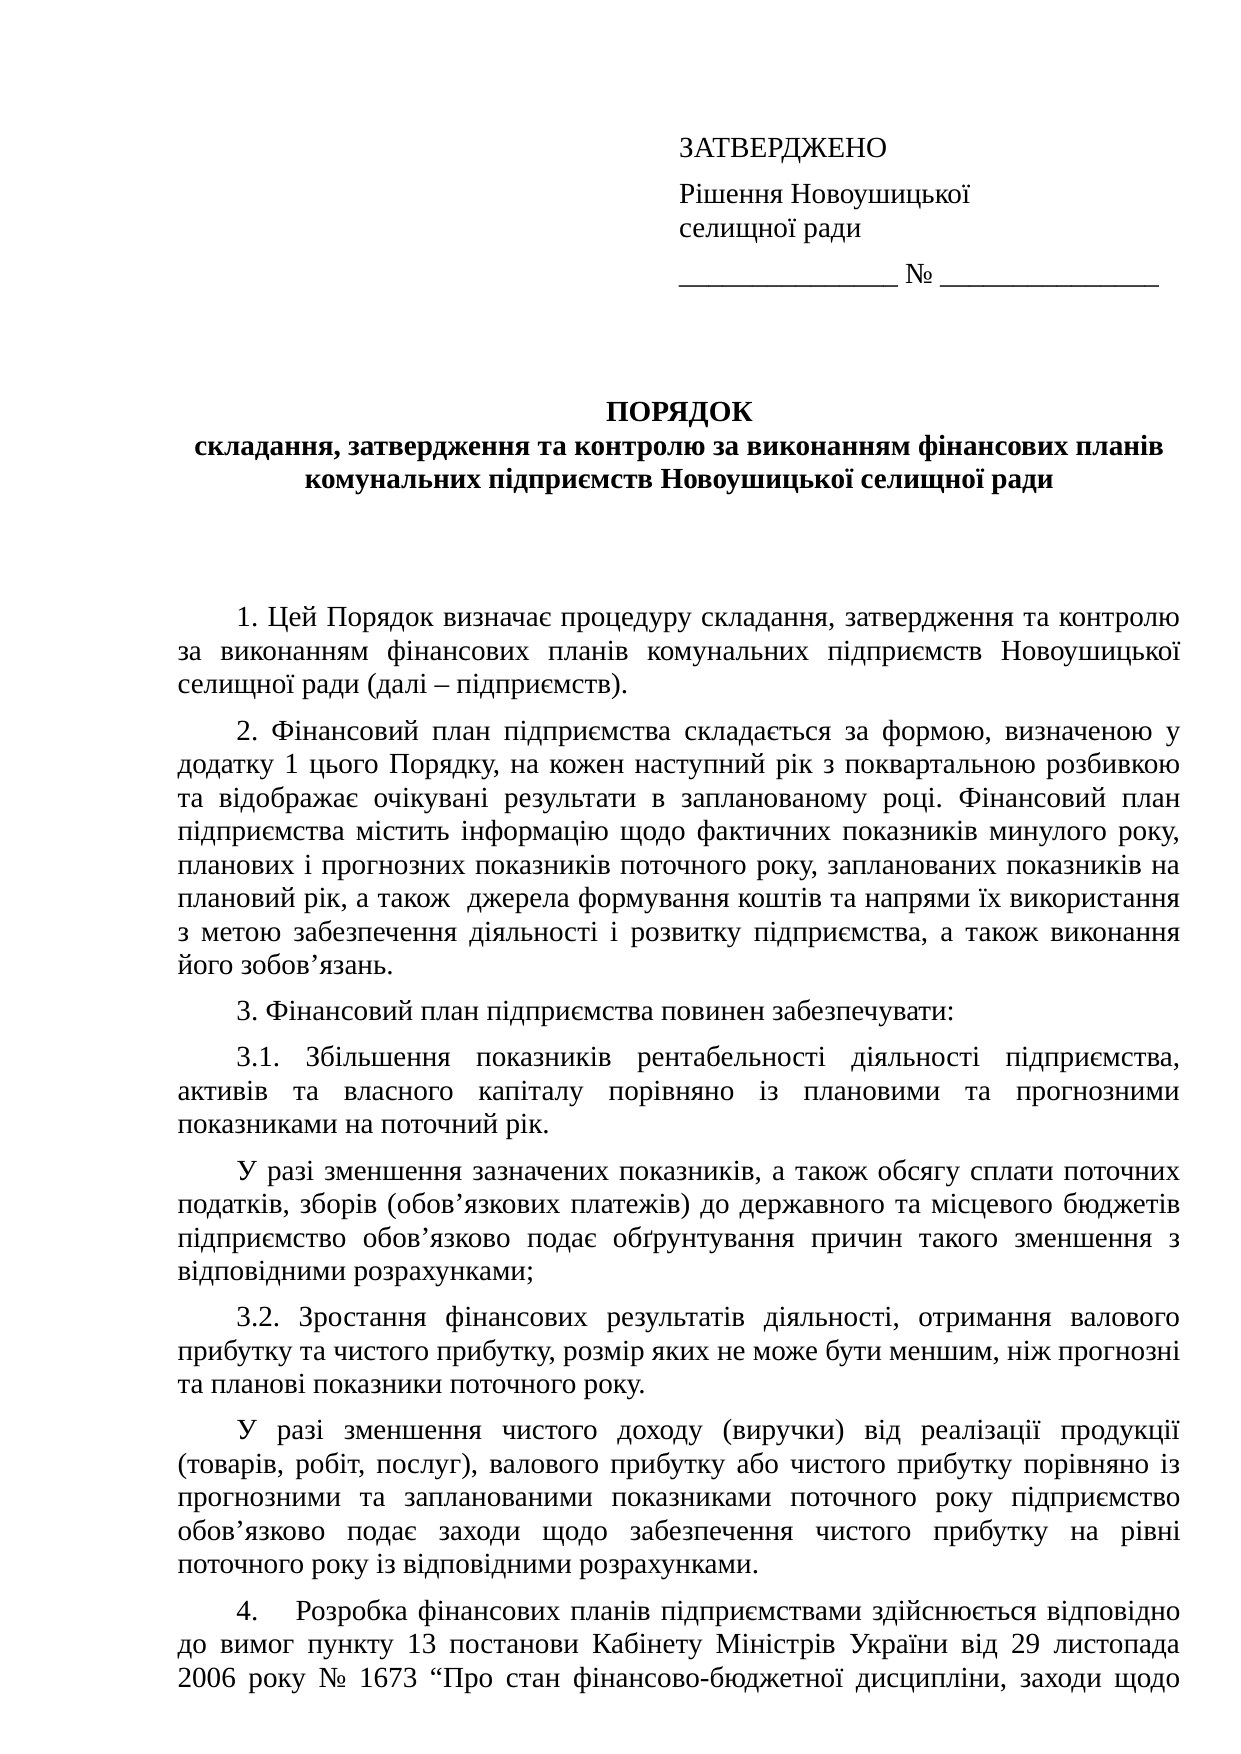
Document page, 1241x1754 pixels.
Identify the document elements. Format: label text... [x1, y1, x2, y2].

text ПОРЯДОК складання, затвердження та контролю за виконанням фінансових планів комунальних підприємств Новоушицької селищної ради [177, 394, 1181, 495]
text 1. Цей Порядок визначає процедуру складання, затвердження та контролю за виконанням фінансових планів комунальних підприємств Новоушицької селищної ради (далі – підприємств). [177, 599, 1181, 700]
table_header ЗАТВЕРДЖЕНО Рішення Новоушицької селищної ради _______________ № _______________ [668, 118, 1181, 290]
text 2. Фінансовий план підприємства складається за формою, визначеною у додатку 1 цього Порядку, на кожен наступний рік з поквартальною розбивкою та відображає очікувані результати в запланованому році. Фінансовий план підприємства містить інформацію щодо фактичних показників минулого року, планових і прогнозних показників поточного року, запланованих показників на плановий рік, а також джерела формування коштів та напрями їх використання з метою забезпечення діяльності і розвитку підприємства, а також виконання його зобов’язань. [177, 713, 1181, 981]
text У разі зменшення чистого доходу (виручки) від реалізації продукції (товарів, робіт, послуг), валового прибутку або чистого прибутку порівняно із прогнозними та запланованими показниками поточного року підприємство обов’язково подає заходи щодо забезпечення чистого прибутку на рівні поточного року із відповідними розрахунками. [177, 1412, 1181, 1580]
list Розробка фінансових планів підприємствами здійснюється відповідно до вимог пункту 13 постанови Кабінету Міністрів України від 29 листопада 2006 року № 1673 “Про стан фінансово-бюджетної дисципліни, заходи щодо [177, 1593, 1181, 1693]
text 3.1. Збільшення показників рентабельності діяльності підприємства, активів та власного капіталу порівняно із плановими та прогнозними показниками на поточний рік. [177, 1039, 1181, 1140]
text 3.2. Зростання фінансових результатів діяльності, отримання валового прибутку та чистого прибутку, розмір яких не може бути меншим, ніж прогнозні та планові показники поточного року. [177, 1299, 1181, 1400]
text У разі зменшення зазначених показників, а також обсягу сплати поточних податків, зборів (обов’язкових платежів) до державного та місцевого бюджетів підприємство обов’язково подає обґрунтування причин такого зменшення з відповідними розрахунками; [177, 1153, 1181, 1287]
text 3. Фінансовий план підприємства повинен забезпечувати: [177, 993, 1181, 1027]
